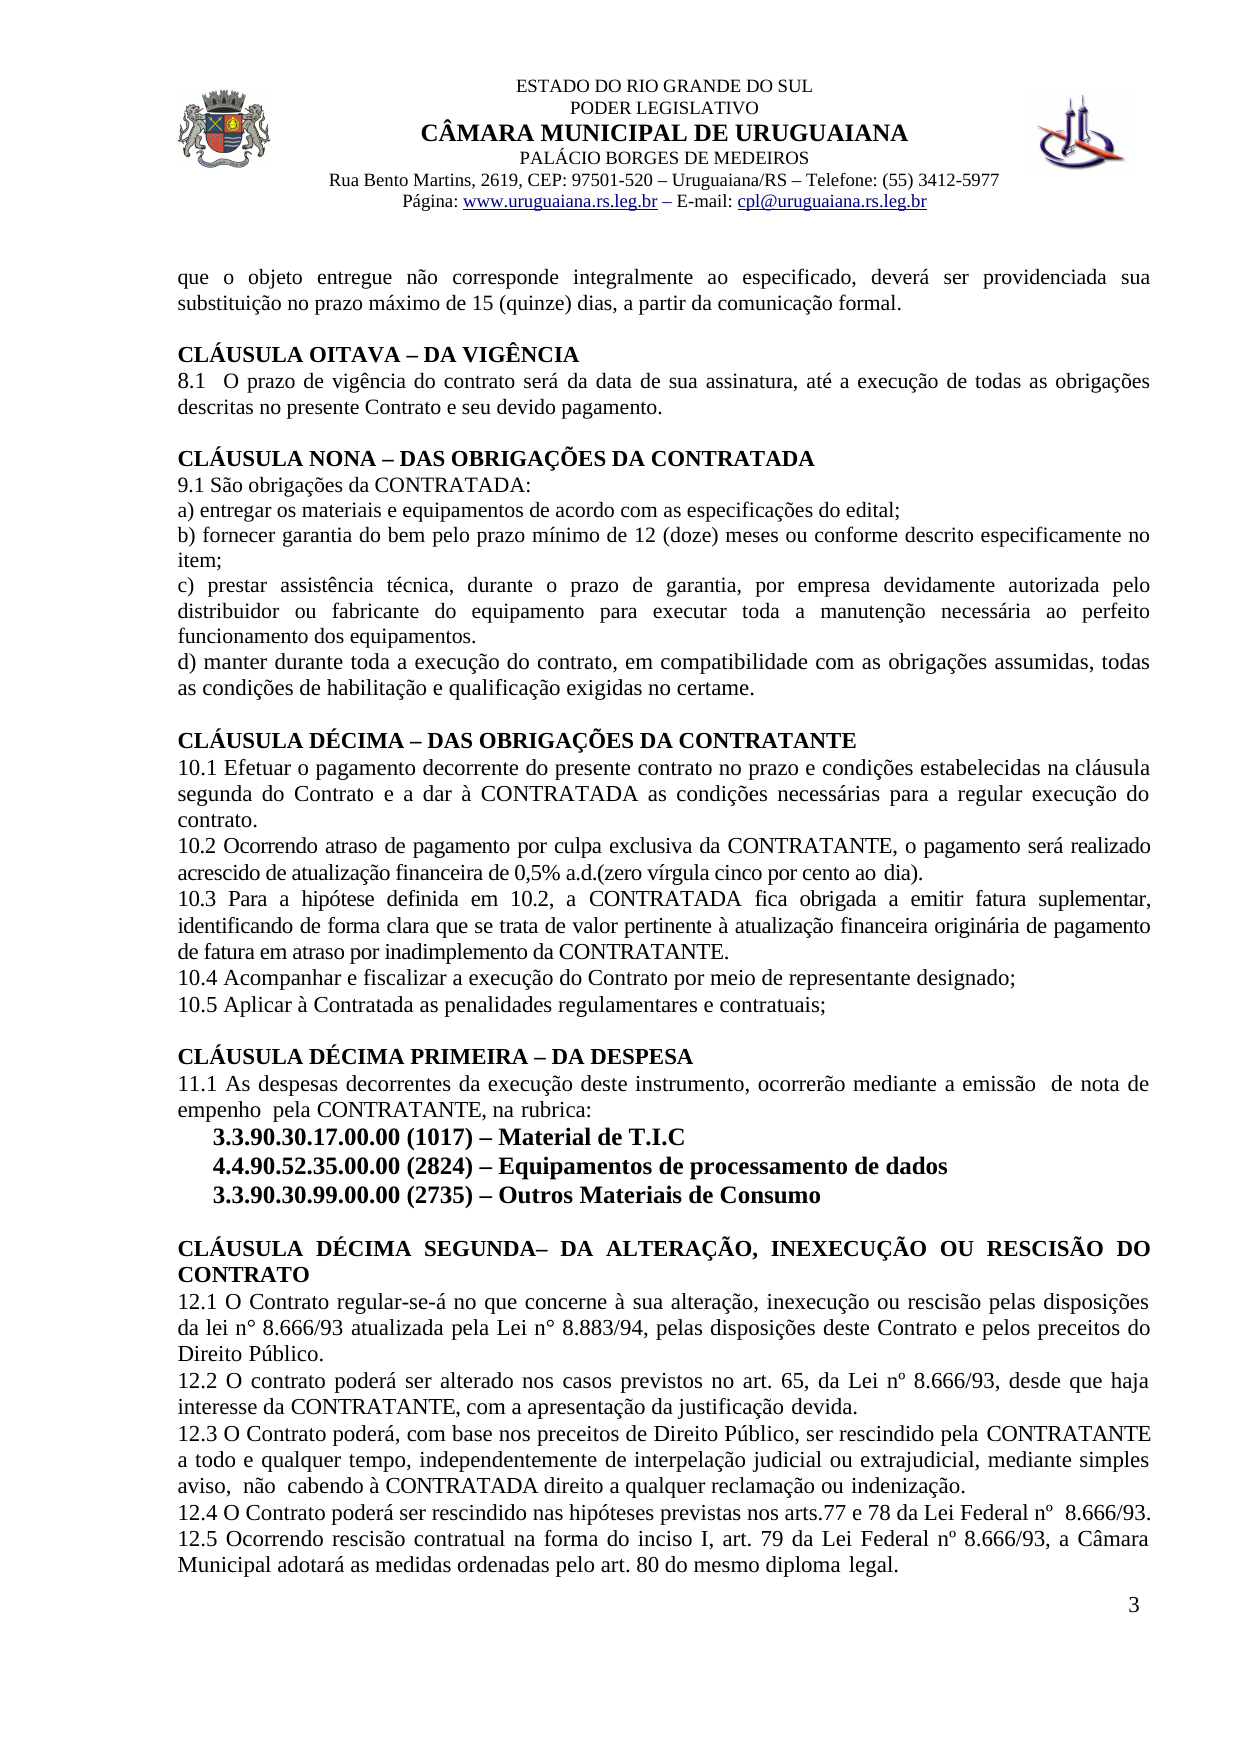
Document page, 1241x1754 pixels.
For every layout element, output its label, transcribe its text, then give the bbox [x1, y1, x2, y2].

text 9.1 São obrigações da CONTRATADA: [177, 472, 1152, 497]
list 10.2 Ocorrendo atraso de pagamento por culpa exclusiva da CONTRATANTE, o pagamento será realizado acrescido de atualização financeira de 0,5% a.d.(zero vírgula cinco por cento ao dia). [177, 833, 1152, 885]
list 8.1 O prazo de vigência do contrato será da data de sua assinatura, até a execução de todas as obrigações descritas no presente Contrato e seu devido pagamento. [177, 367, 1152, 419]
text CLÁUSULA OITAVA – DA VIGÊNCIA [177, 341, 1152, 367]
list 12.5 Ocorrendo rescisão contratual na forma do inciso I, art. 79 da Lei Federal nº 8.666/93, a Câmara Municipal adotará as medidas ordenadas pelo art. 80 do mesmo diploma legal. [177, 1525, 1152, 1578]
text 11.1 As despesas decorrentes da execução deste instrumento, ocorrerão mediante a emissão de nota de empenho pela CONTRATANTE, na rubrica: [177, 1070, 1152, 1122]
text 3.3.90.30.99.00.00 (2735) – Outros Materiais de Consumo [213, 1180, 1152, 1209]
text 10.1 Efetuar o pagamento decorrente do presente contrato no prazo e condições estabelecidas na cláusula segunda do Contrato e a dar à CONTRATADA as condições necessárias para a regular execução do contrato. [177, 753, 1152, 833]
list 12.1 O Contrato regular-se-á no que concerne à sua alteração, inexecução ou rescisão pelas disposições da lei n° 8.666/93 atualizada pela Lei n° 8.883/94, pelas disposições deste Contrato e pelos preceitos do Direito Público. [177, 1288, 1152, 1367]
picture [1025, 89, 1135, 173]
list 12.2 O contrato poderá ser alterado nos casos previstos no art. 65, da Lei nº 8.666/93, desde que haja interesse da CONTRATANTE, com a apresentação da justificação devida. [177, 1367, 1152, 1419]
text que o objeto entregue não corresponde integralmente ao especificado, deverá ser providenciada sua substituição no prazo máximo de 15 (quinze) dias, a partir da comunicação formal. [177, 264, 1152, 315]
text 10.5 Aplicar à Contratada as penalidades regulamentares e contratuais; [177, 991, 1152, 1017]
picture [177, 88, 272, 169]
list c) prestar assistência técnica, durante o prazo de garantia, por empresa devidamente autorizada pelo distribuidor ou fabricante do equipamento para executar toda a manutenção necessária ao perfeito funcionamento dos equipamentos. [177, 572, 1152, 648]
subtitle 3.3.90.30.17.00.00 (1017) – Material de T.I.C 4.4.90.52.35.00.00 (2824) – Equipamentos de processamento de dados [213, 1122, 1152, 1180]
text 10.4 Acompanhar e fiscalizar a execução do Contrato por meio de representante designado; [177, 964, 1152, 991]
list 12.3 O Contrato poderá, com base nos preceitos de Direito Público, ser rescindido pela CONTRATANTE a todo e qualquer tempo, independentemente de interpelação judicial ou extrajudicial, mediante simples aviso, não cabendo à CONTRATADA direito a qualquer reclamação ou indenização. [177, 1419, 1152, 1499]
text b) fornecer garantia do bem pelo prazo mínimo de 12 (doze) meses ou conforme descrito especificamente no item; [177, 522, 1152, 572]
text CLÁUSULA DÉCIMA SEGUNDA– DA ALTERAÇÃO, INEXECUÇÃO OU RESCISÃO DO CONTRATO [177, 1235, 1152, 1288]
text a) entregar os materiais e equipamentos de acordo com as especificações do edital; [177, 497, 1152, 522]
list 10.3 Para a hipótese definida em 10.2, a CONTRATADA fica obrigada a emitir fatura suplementar, identificando de forma clara que se trata de valor pertinente à atualização financeira originária de pagamento de fatura em atraso por inadimplemento da CONTRATANTE. [177, 885, 1152, 964]
list 12.4 O Contrato poderá ser rescindido nas hipóteses previstas nos arts.77 e 78 da Lei Federal nº 8.666/93. [177, 1499, 1152, 1525]
text CLÁUSULA DÉCIMA PRIMEIRA – DA DESPESA [177, 1043, 1152, 1070]
list d) manter durante toda a execução do contrato, em compatibilidade com as obrigações assumidas, todas as condições de habilitação e qualificação exigidas no certame. [177, 648, 1152, 701]
text CLÁUSULA NONA – DAS OBRIGAÇÕES DA CONTRATADA [177, 445, 1152, 472]
text CLÁUSULA DÉCIMA – DAS OBRIGAÇÕES DA CONTRATANTE [177, 727, 1152, 753]
